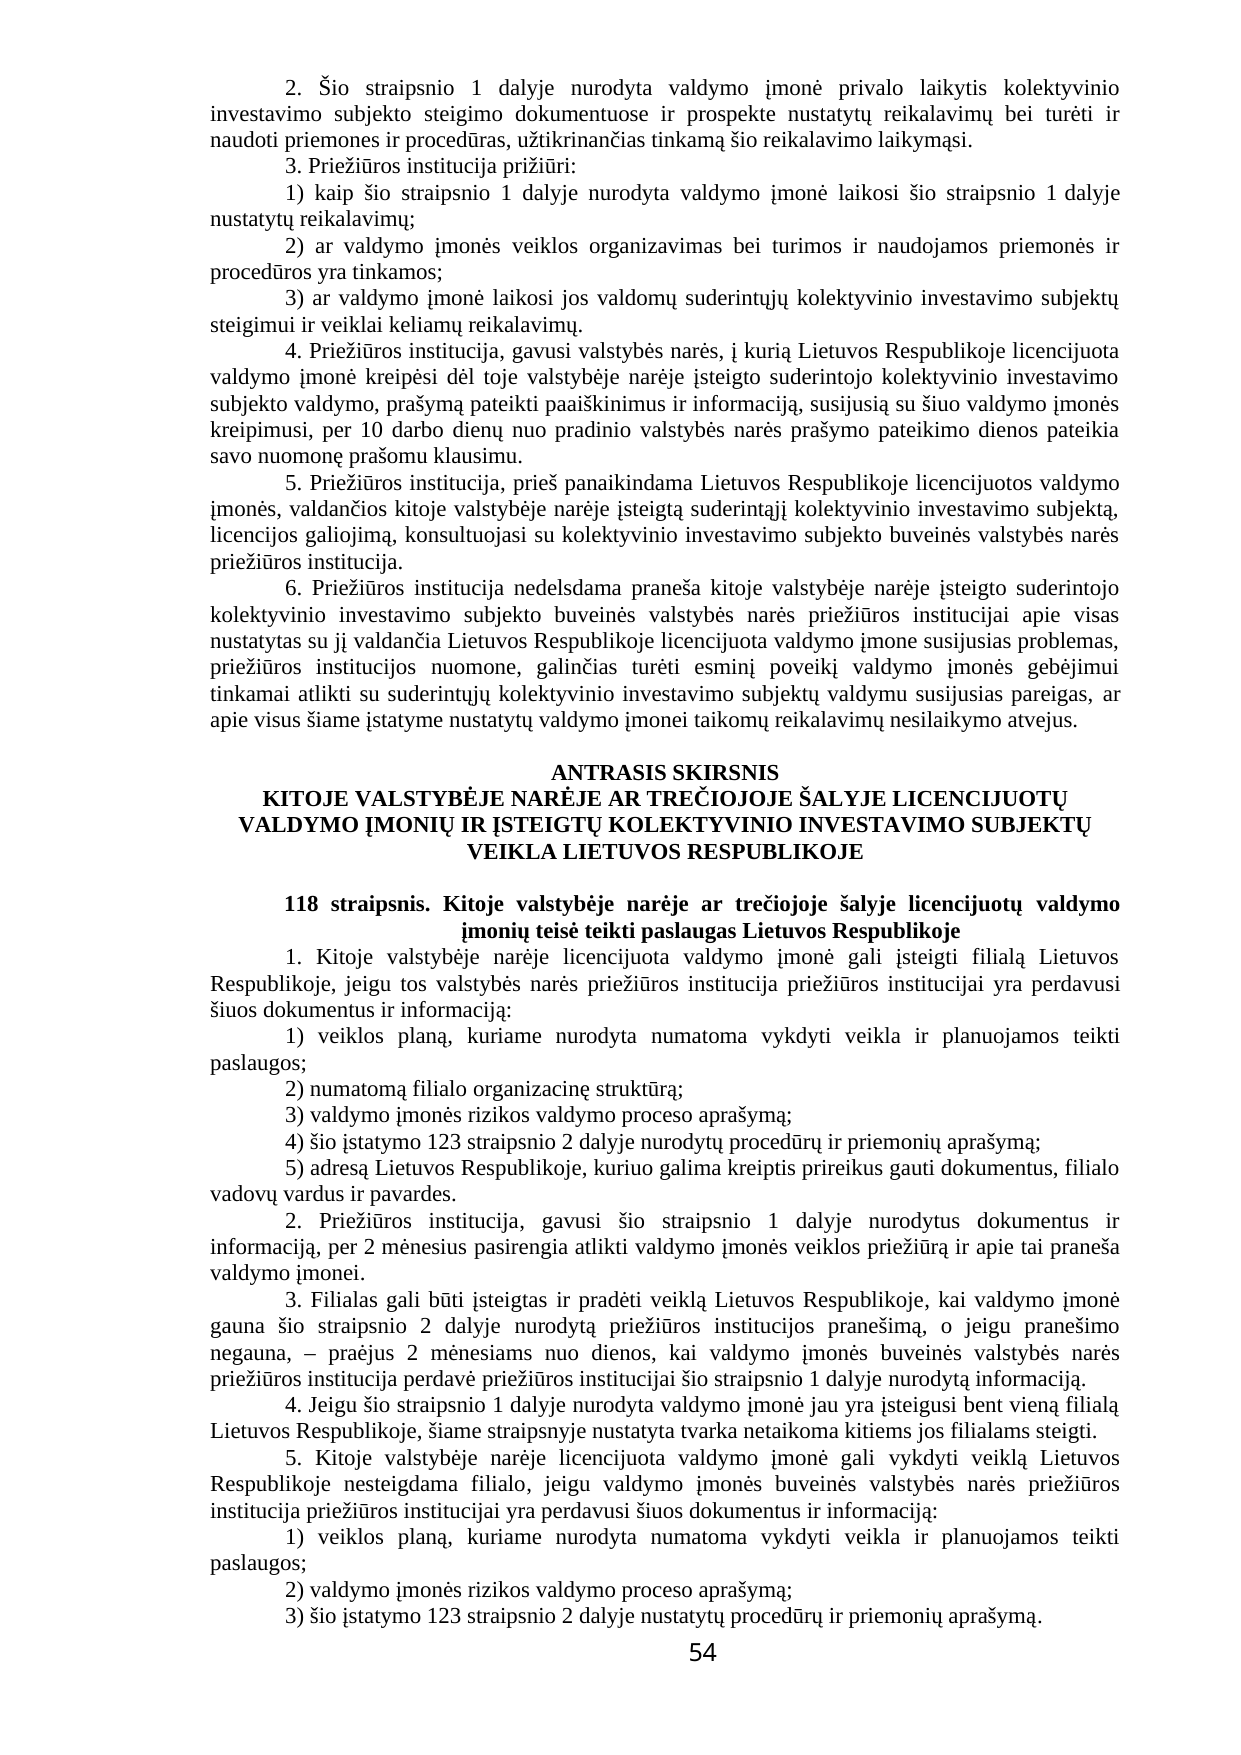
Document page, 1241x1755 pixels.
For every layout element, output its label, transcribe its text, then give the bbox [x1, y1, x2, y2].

text 4. Priežiūros institucija, gavusi valstybės narės, į kurią Lietuvos Respublikoje licencijuota valdymo įmonė kreipėsi dėl toje valstybėje narėje įsteigto suderintojo kolektyvinio investavimo subjekto valdymo, prašymą pateikti paaiškinimus ir informaciją, susijusią su šiuo valdymo įmonės kreipimusi, per 10 darbo dienų nuo pradinio valstybės narės prašymo pateikimo dienos pateikia savo nuomonę prašomu klausimu. [210, 337, 1120, 469]
text 1) veiklos planą, kuriame nurodyta numatoma vykdyti veikla ir planuojamos teikti paslaugos; [210, 1022, 1120, 1075]
text 3) ar valdymo įmonė laikosi jos valdomų suderintųjų kolektyvinio investavimo subjektų steigimui ir veiklai keliamų reikalavimų. [210, 284, 1120, 337]
text 3) valdymo įmonės rizikos valdymo proceso aprašymą; [210, 1101, 1120, 1128]
text 2. Priežiūros institucija, gavusi šio straipsnio 1 dalyje nurodytus dokumentus ir informaciją, per 2 mėnesius pasirengia atlikti valdymo įmonės veiklos priežiūrą ir apie tai praneša valdymo įmonei. [210, 1207, 1120, 1286]
text 4) šio įstatymo 123 straipsnio 2 dalyje nurodytų procedūrų ir priemonių aprašymą; [210, 1128, 1120, 1154]
text 2) valdymo įmonės rizikos valdymo proceso aprašymą; [210, 1576, 1120, 1602]
text KITOJE VALSTYBĖJE NARĖJE AR TREČIOJOJE ŠALYJE LICENCIJUOTŲ VALDYMO ĮMONIŲ IR ĮSTEIGTŲ KOLEKTYVINIO INVESTAVIMO SUBJEKTŲ VEIKLA LIETUVOS RESPUBLIKOJE [210, 785, 1120, 864]
text 3) šio įstatymo 123 straipsnio 2 dalyje nustatytų procedūrų ir priemonių aprašymą. [210, 1602, 1120, 1628]
text ANTRASIS SKIRSNIS [210, 759, 1120, 785]
text 2) ar valdymo įmonės veiklos organizavimas bei turimos ir naudojamos priemonės ir procedūros yra tinkamos; [210, 232, 1120, 284]
text 1) kaip šio straipsnio 1 dalyje nurodyta valdymo įmonė laikosi šio straipsnio 1 dalyje nustatytų reikalavimų; [210, 179, 1120, 232]
text 6. Priežiūros institucija nedelsdama praneša kitoje valstybėje narėje įsteigto suderintojo kolektyvinio investavimo subjekto buveinės valstybės narės priežiūros institucijai apie visas nustatytas su jį valdančia Lietuvos Respublikoje licencijuota valdymo įmone susijusias problemas, priežiūros institucijos nuomone, galinčias turėti esminį poveikį valdymo įmonės gebėjimui tinkamai atlikti su suderintųjų kolektyvinio investavimo subjektų valdymu susijusias pareigas, ar apie visus šiame įstatyme nustatytų valdymo įmonei taikomų reikalavimų nesilaikymo atvejus. [210, 574, 1120, 732]
text 4. Jeigu šio straipsnio 1 dalyje nurodyta valdymo įmonė jau yra įsteigusi bent vieną filialą Lietuvos Respublikoje, šiame straipsnyje nustatyta tvarka netaikoma kitiems jos filialams steigti. [210, 1391, 1120, 1444]
text 118 straipsnis. Kitoje valstybėje narėje ar trečiojoje šalyje licencijuotų valdymo įmonių teisė teikti paslaugas Lietuvos Respublikoje [284, 891, 1120, 943]
text 5) adresą Lietuvos Respublikoje, kuriuo galima kreiptis prireikus gauti dokumentus, filialo vadovų vardus ir pavardes. [210, 1154, 1120, 1207]
text 3. Priežiūros institucija prižiūri: [210, 153, 1120, 179]
text 2. Šio straipsnio 1 dalyje nurodyta valdymo įmonė privalo laikytis kolektyvinio investavimo subjekto steigimo dokumentuose ir prospekte nustatytų reikalavimų bei turėti ir naudoti priemones ir procedūras, užtikrinančias tinkamą šio reikalavimo laikymąsi. [210, 73, 1120, 153]
text 5. Kitoje valstybėje narėje licencijuota valdymo įmonė gali vykdyti veiklą Lietuvos Respublikoje nesteigdama filialo, jeigu valdymo įmonės buveinės valstybės narės priežiūros institucija priežiūros institucijai yra perdavusi šiuos dokumentus ir informaciją: [210, 1444, 1120, 1523]
text 5. Priežiūros institucija, prieš panaikindama Lietuvos Respublikoje licencijuotos valdymo įmonės, valdančios kitoje valstybėje narėje įsteigtą suderintąjį kolektyvinio investavimo subjektą, licencijos galiojimą, konsultuojasi su kolektyvinio investavimo subjekto buveinės valstybės narės priežiūros institucija. [210, 469, 1120, 574]
text 1. Kitoje valstybėje narėje licencijuota valdymo įmonė gali įsteigti filialą Lietuvos Respublikoje, jeigu tos valstybės narės priežiūros institucija priežiūros institucijai yra perdavusi šiuos dokumentus ir informaciją: [210, 943, 1120, 1022]
text 3. Filialas gali būti įsteigtas ir pradėti veiklą Lietuvos Respublikoje, kai valdymo įmonė gauna šio straipsnio 2 dalyje nurodytą priežiūros institucijos pranešimą, o jeigu pranešimo negauna, – praėjus 2 mėnesiams nuo dienos, kai valdymo įmonės buveinės valstybės narės priežiūros institucija perdavė priežiūros institucijai šio straipsnio 1 dalyje nurodytą informaciją. [210, 1286, 1120, 1391]
text 1) veiklos planą, kuriame nurodyta numatoma vykdyti veikla ir planuojamos teikti paslaugos; [210, 1523, 1120, 1576]
text 2) numatomą filialo organizacinę struktūrą; [210, 1075, 1120, 1101]
